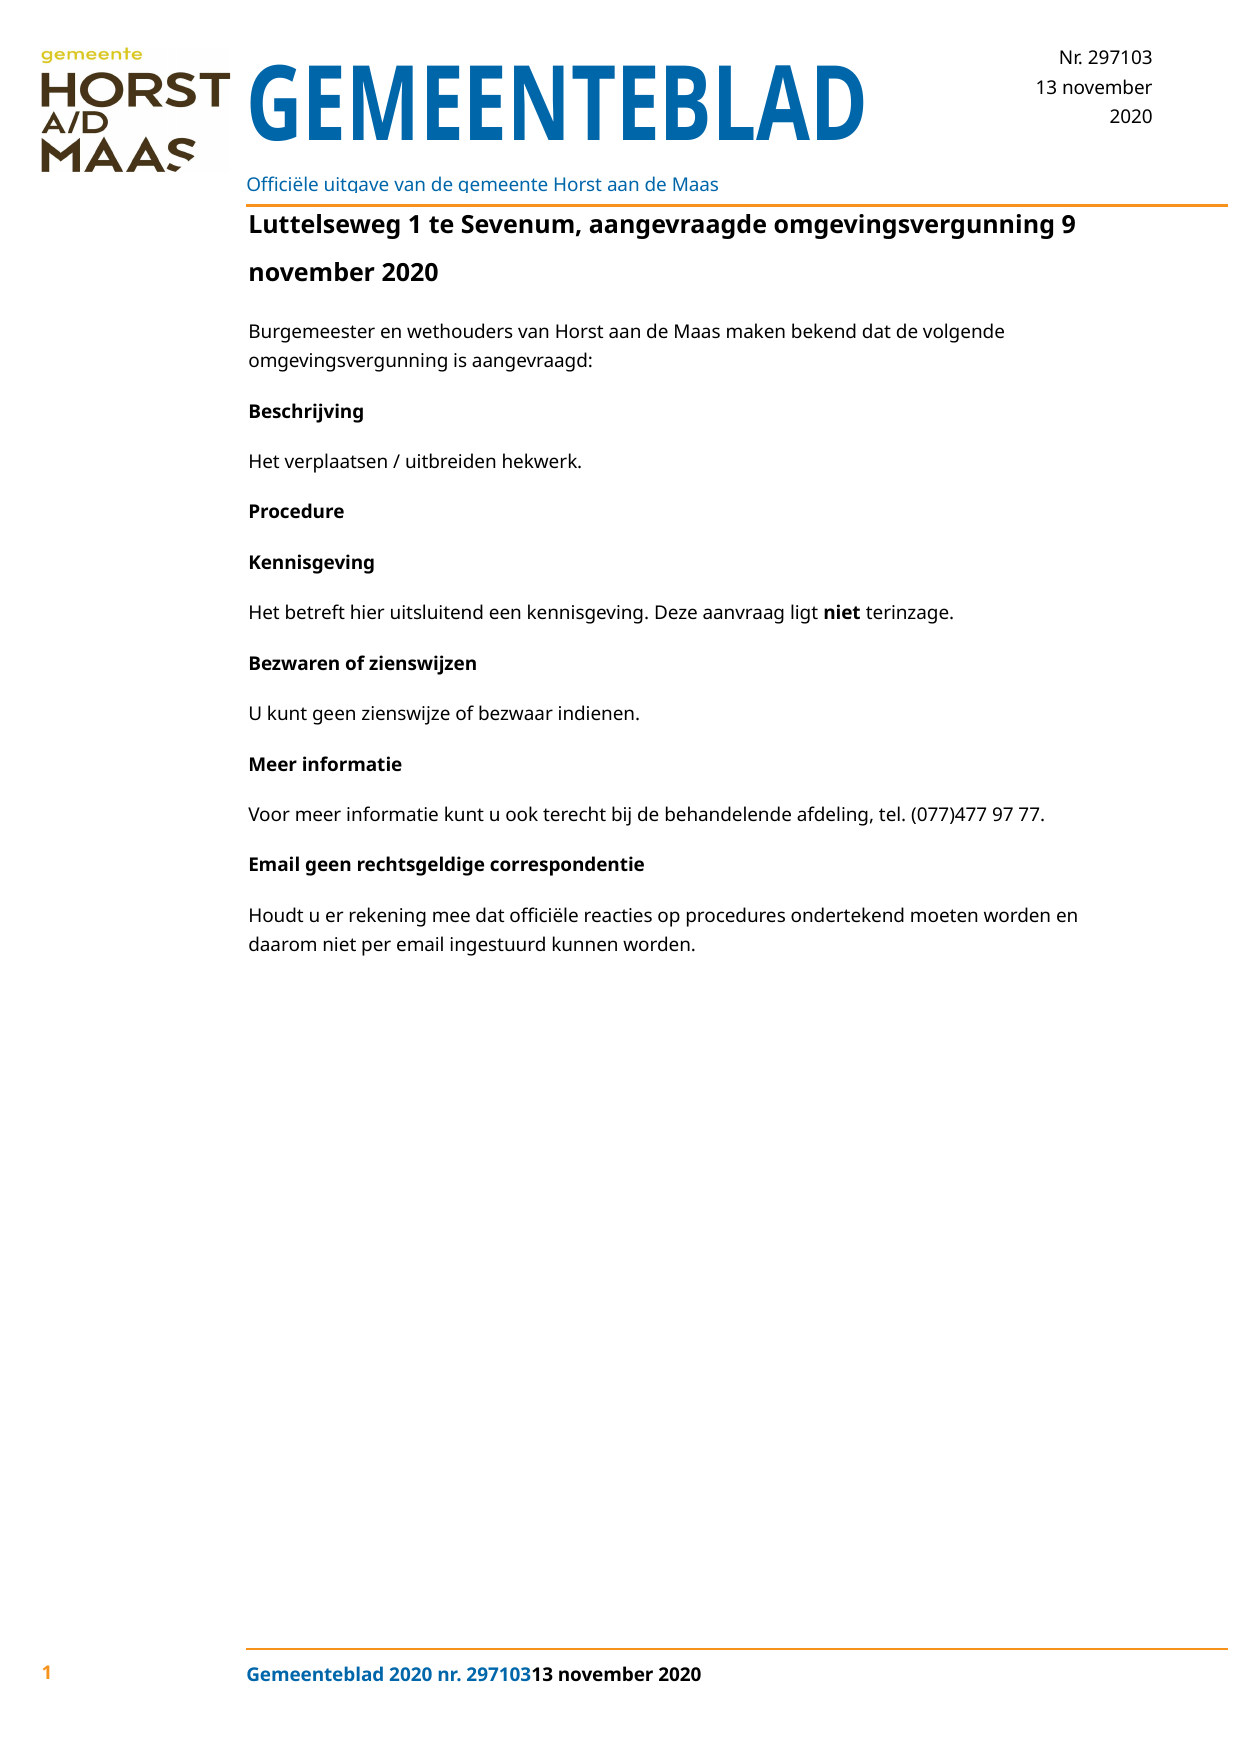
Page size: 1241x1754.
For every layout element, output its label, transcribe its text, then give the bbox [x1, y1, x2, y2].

text Voor meer informatie kunt u ook terecht bij de behandelende afdeling, tel. (077)477 97 77. [248, 801, 1152, 827]
text Procedure [248, 499, 1152, 524]
text Luttelseweg 1 te Sevenum, aangevraagde omgevingsvergunning 9 november 2020 [248, 207, 1152, 288]
text Bezwaren of zienswijzen [248, 650, 1152, 676]
picture [41, 47, 231, 172]
text Houdt u er rekening mee dat officiële reacties op procedures ondertekend moeten worden en daarom niet per email ingestuurd kunnen worden. [248, 902, 1152, 957]
text Meer informatie [248, 751, 1152, 777]
text U kunt geen zienswijze of bezwaar indienen. [248, 700, 1152, 726]
text Het betreft hier uitsluitend een kennisgeving. Deze aanvraag ligt niet terinzage. [248, 599, 1152, 625]
text Het verplaatsen / uitbreiden hekwerk. [248, 448, 1152, 474]
text Kennisgeving [248, 549, 1152, 575]
text Beschrijving [248, 398, 1152, 424]
text Burgemeester en wethouders van Horst aan de Maas maken bekend dat de volgende omgevingsvergunning is aangevraagd: [248, 318, 1152, 373]
text Email geen rechtsgeldige correspondentie [248, 852, 1152, 877]
